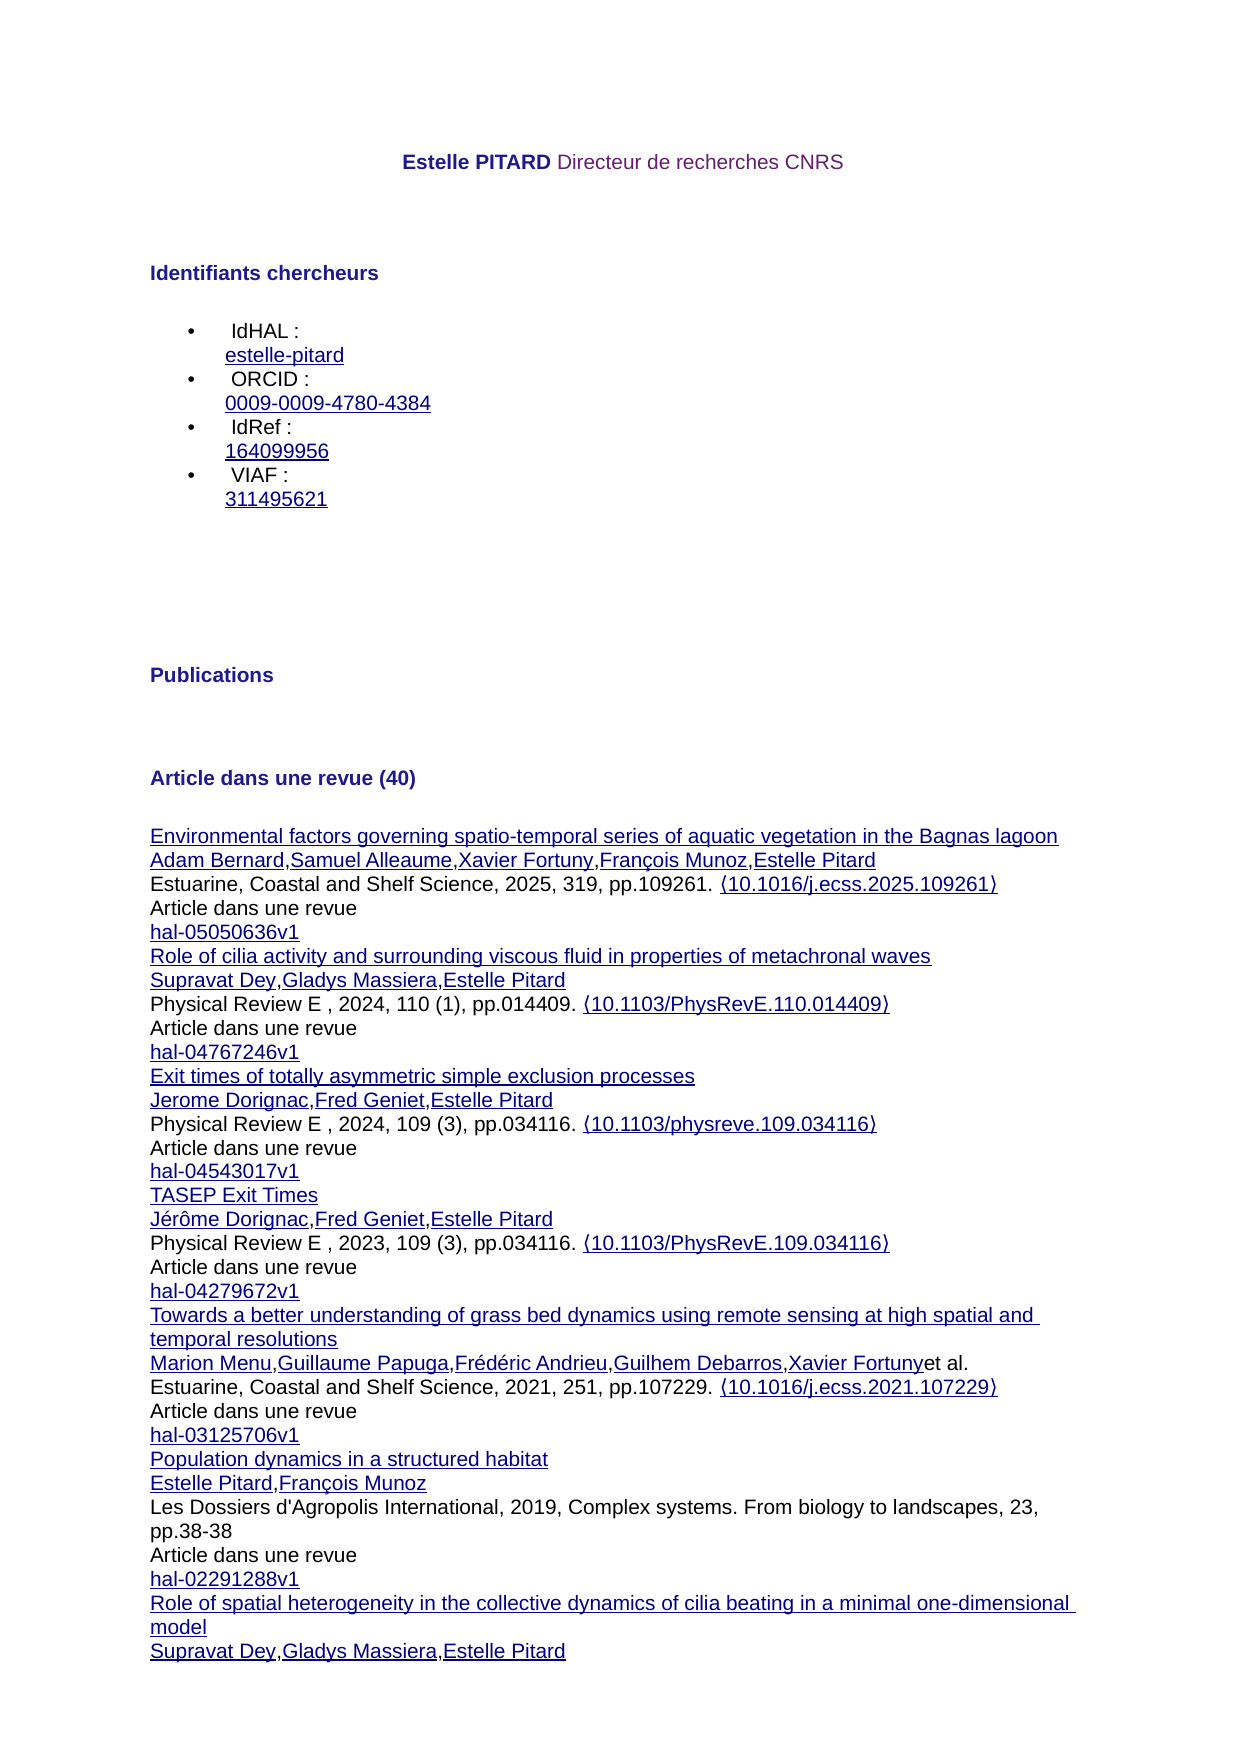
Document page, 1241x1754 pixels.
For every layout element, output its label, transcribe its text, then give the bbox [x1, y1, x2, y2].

list IdHAL : [187, 319, 1090, 343]
list ORCID : [187, 367, 1090, 391]
table_cell Role of spatial heterogeneity in the collective dynamics of cilia beating in a minimal one-dimensional model Supravat Dey,Gladys Massiera,Estelle Pitard [150, 1591, 1090, 1662]
subtitle Estelle PITARD Directeur de recherches CNRS [150, 150, 1090, 174]
list 0009-0009-4780-4384 [187, 391, 1090, 414]
table_cell Role of cilia activity and surrounding viscous fluid in properties of metachronal waves Supravat Dey,Gladys Massiera,Estelle Pitard Physical Review E , 2024, 110 (1), pp.014409. ⟨10.1103/PhysRevE.110.014409⟩ Article dans une revue hal-04767246v1 [150, 944, 1090, 1063]
list 164099956 [187, 438, 1090, 462]
table_header Environmental factors governing spatio-temporal series of aquatic vegetation in the Bagnas lagoon Adam Bernard,Samuel Alleaume,Xavier Fortuny,François Munoz,Estelle Pitard Estuarine, Coastal and Shelf Science, 2025, 319, pp.109261. ⟨10.1016/j.ecss.2025.109261⟩ Article dans une revue hal-05050636v1 [150, 824, 1090, 944]
list IdRef : [187, 414, 1090, 438]
table_cell Towards a better understanding of grass bed dynamics using remote sensing at high spatial and temporal resolutions Marion Menu,Guillaume Papuga,Frédéric Andrieu,Guilhem Debarros,Xavier Fortunyet al. Estuarine, Coastal and Shelf Science, 2021, 251, pp.107229. ⟨10.1016/j.ecss.2021.107229⟩ Article dans une revue hal-03125706v1 [150, 1303, 1090, 1447]
subtitle Article dans une revue (40) [150, 766, 1090, 789]
list estelle-pitard [187, 343, 1090, 367]
table_cell Population dynamics in a structured habitat Estelle Pitard,François Munoz Les Dossiers d'Agropolis International, 2019, Complex systems. From biology to landscapes, 23, pp.38-38 Article dans une revue hal-02291288v1 [150, 1447, 1090, 1591]
list VIAF : [187, 462, 1090, 486]
list 311495621 [187, 486, 1090, 510]
table_cell TASEP Exit Times Jérôme Dorignac,Fred Geniet,Estelle Pitard Physical Review E , 2023, 109 (3), pp.034116. ⟨10.1103/PhysRevE.109.034116⟩ Article dans une revue hal-04279672v1 [150, 1183, 1090, 1303]
table_cell Exit times of totally asymmetric simple exclusion processes Jerome Dorignac,Fred Geniet,Estelle Pitard Physical Review E , 2024, 109 (3), pp.034116. ⟨10.1103/physreve.109.034116⟩ Article dans une revue hal-04543017v1 [150, 1064, 1090, 1183]
subtitle Publications [150, 662, 1090, 686]
subtitle Identifiants chercheurs [150, 260, 1090, 284]
